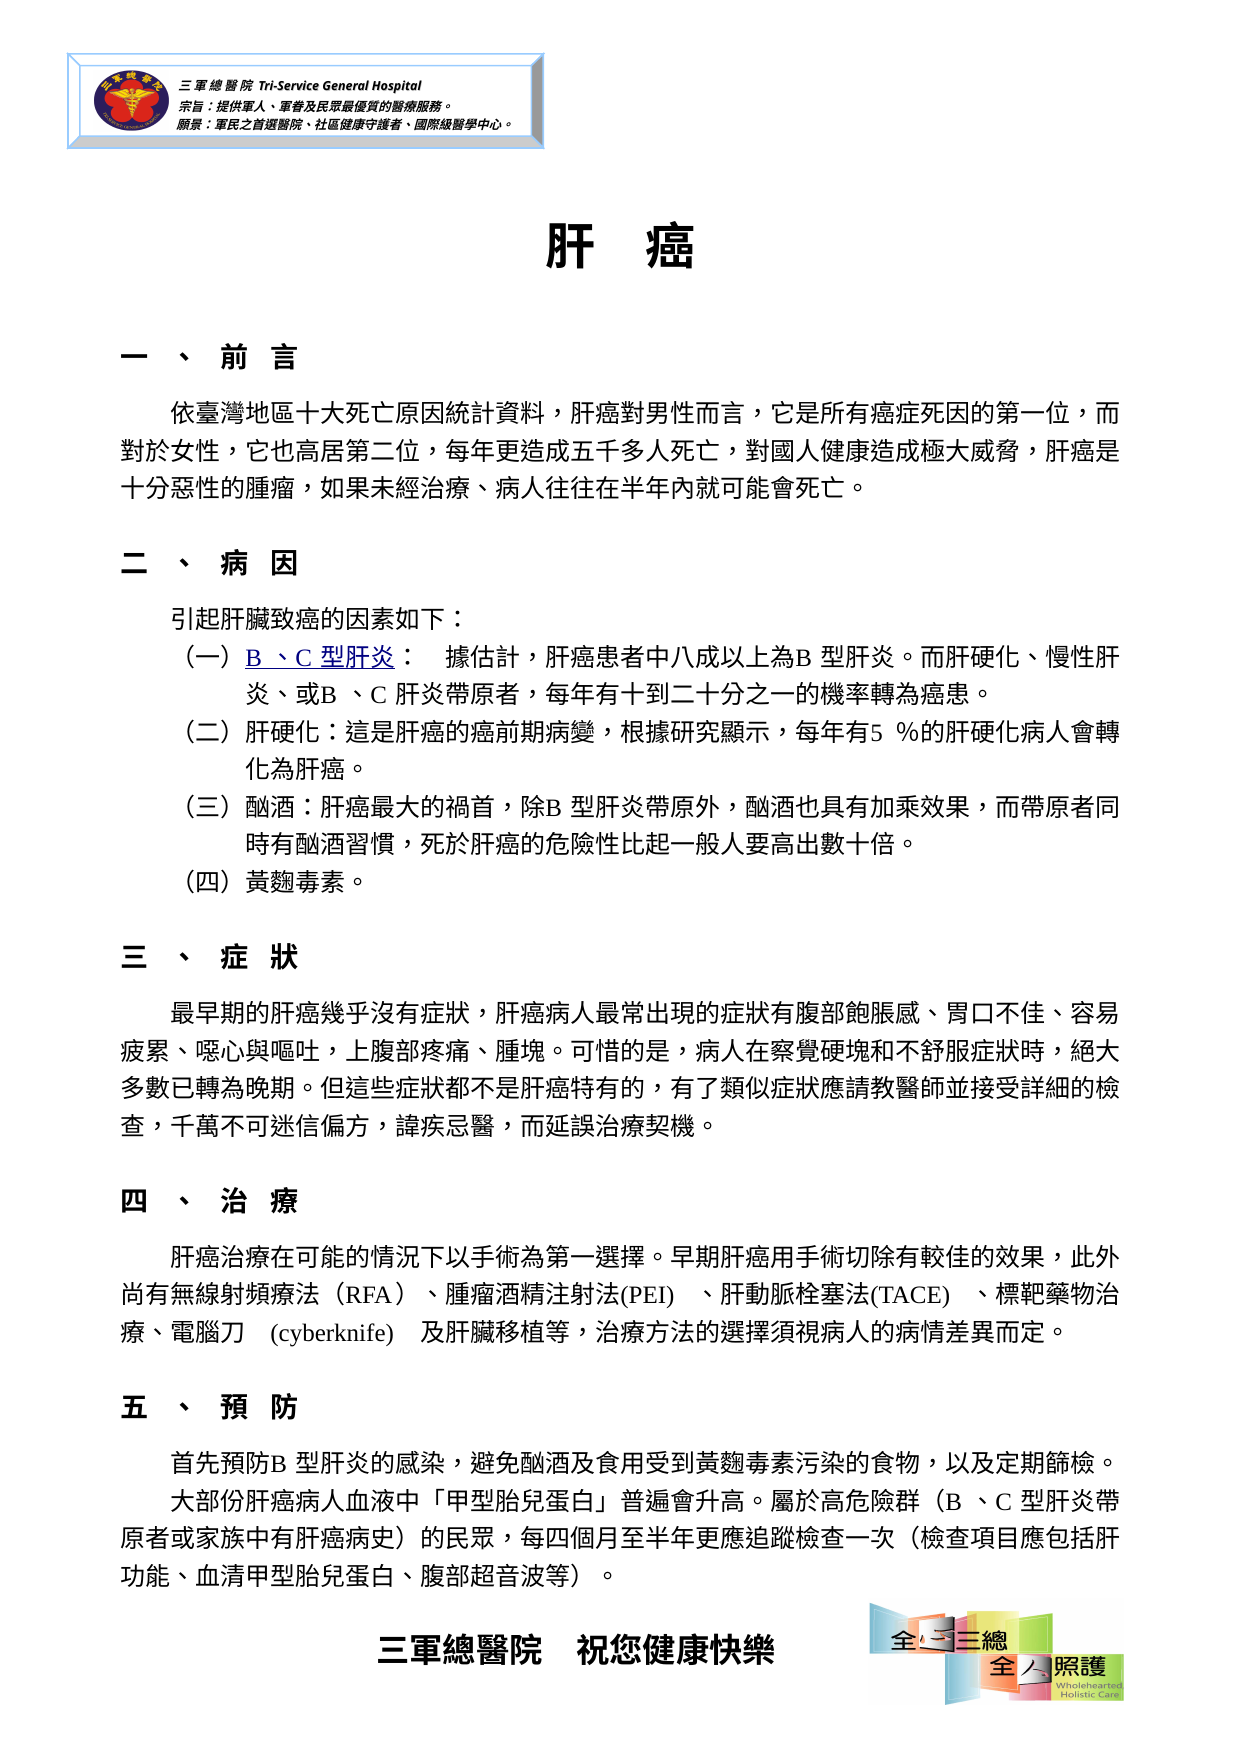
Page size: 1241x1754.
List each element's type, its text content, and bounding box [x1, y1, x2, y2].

text （二）肝硬化：這是肝癌的癌前期病變，根據研究顯示，每年有5％的肝硬化病人會轉化為肝癌。 [158, 712, 1120, 787]
picture [868, 1598, 1124, 1705]
text 三、症狀 [120, 918, 1120, 993]
text （四）黃麴毒素。 [158, 862, 1120, 899]
text 最早期的肝癌幾乎沒有症狀，肝癌病人最常出現的症狀有腹部飽脹感、胃口不佳、容易疲累、噁心與嘔吐，上腹部疼痛、腫塊。可惜的是，病人在察覺硬塊和不舒服症狀時，絕大多數已轉為晚期。但這些症狀都不是肝癌特有的，有了類似症狀應請教醫師並接受詳細的檢查，千萬不可迷信偏方，諱疾忌醫，而延誤治療契機。 [120, 993, 1120, 1143]
text 四、治療 [120, 1162, 1120, 1237]
text 一、前言 [120, 318, 1120, 393]
text 依臺灣地區十大死亡原因統計資料，肝癌對男性而言，它是所有癌症死因的第一位，而對於女性，它也高居第二位，每年更造成五千多人死亡，對國人健康造成極大威脅，肝癌是十分惡性的腫瘤，如果未經治療、病人往往在半年內就可能會死亡。 [120, 393, 1120, 506]
text 肝 癌 [120, 206, 1120, 281]
text 首先預防B型肝炎的感染，避免酗酒及食用受到黃麴毒素污染的食物，以及定期篩檢。 [120, 1443, 1120, 1481]
text 五、預防 [120, 1368, 1120, 1443]
text 肝癌治療在可能的情況下以手術為第一選擇。早期肝癌用手術切除有較佳的效果，此外尚有無線射頻療法（RFA）、腫瘤酒精注射法(PEI) 、肝動脈栓塞法(TACE)、標靶藥物治療、電腦刀 (cyberknife) 及肝臟移植等，治療方法的選擇須視病人的病情差異而定。 [120, 1237, 1120, 1349]
text 大部份肝癌病人血液中「甲型胎兒蛋白」普遍會升高。屬於高危險群（B、C型肝炎帶原者或家族中有肝癌病史）的民眾，每四個月至半年更應追蹤檢查一次（檢查項目應包括肝功能、血清甲型胎兒蛋白、腹部超音波等）。 [120, 1481, 1120, 1593]
text （三）酗酒：肝癌最大的禍首，除B型肝炎帶原外，酗酒也具有加乘效果，而帶原者同時有酗酒習慣，死於肝癌的危險性比起一般人要高出數十倍。 [158, 787, 1120, 862]
picture [93, 70, 169, 132]
text （一）B、C型肝炎： 據估計，肝癌患者中八成以上為B型肝炎。而肝硬化、慢性肝炎、或B、C肝炎帶原者，每年有十到二十分之一的機率轉為癌患。 [158, 637, 1120, 712]
text 引起肝臟致癌的因素如下： [120, 599, 1120, 637]
text 二、病因 [120, 524, 1120, 599]
